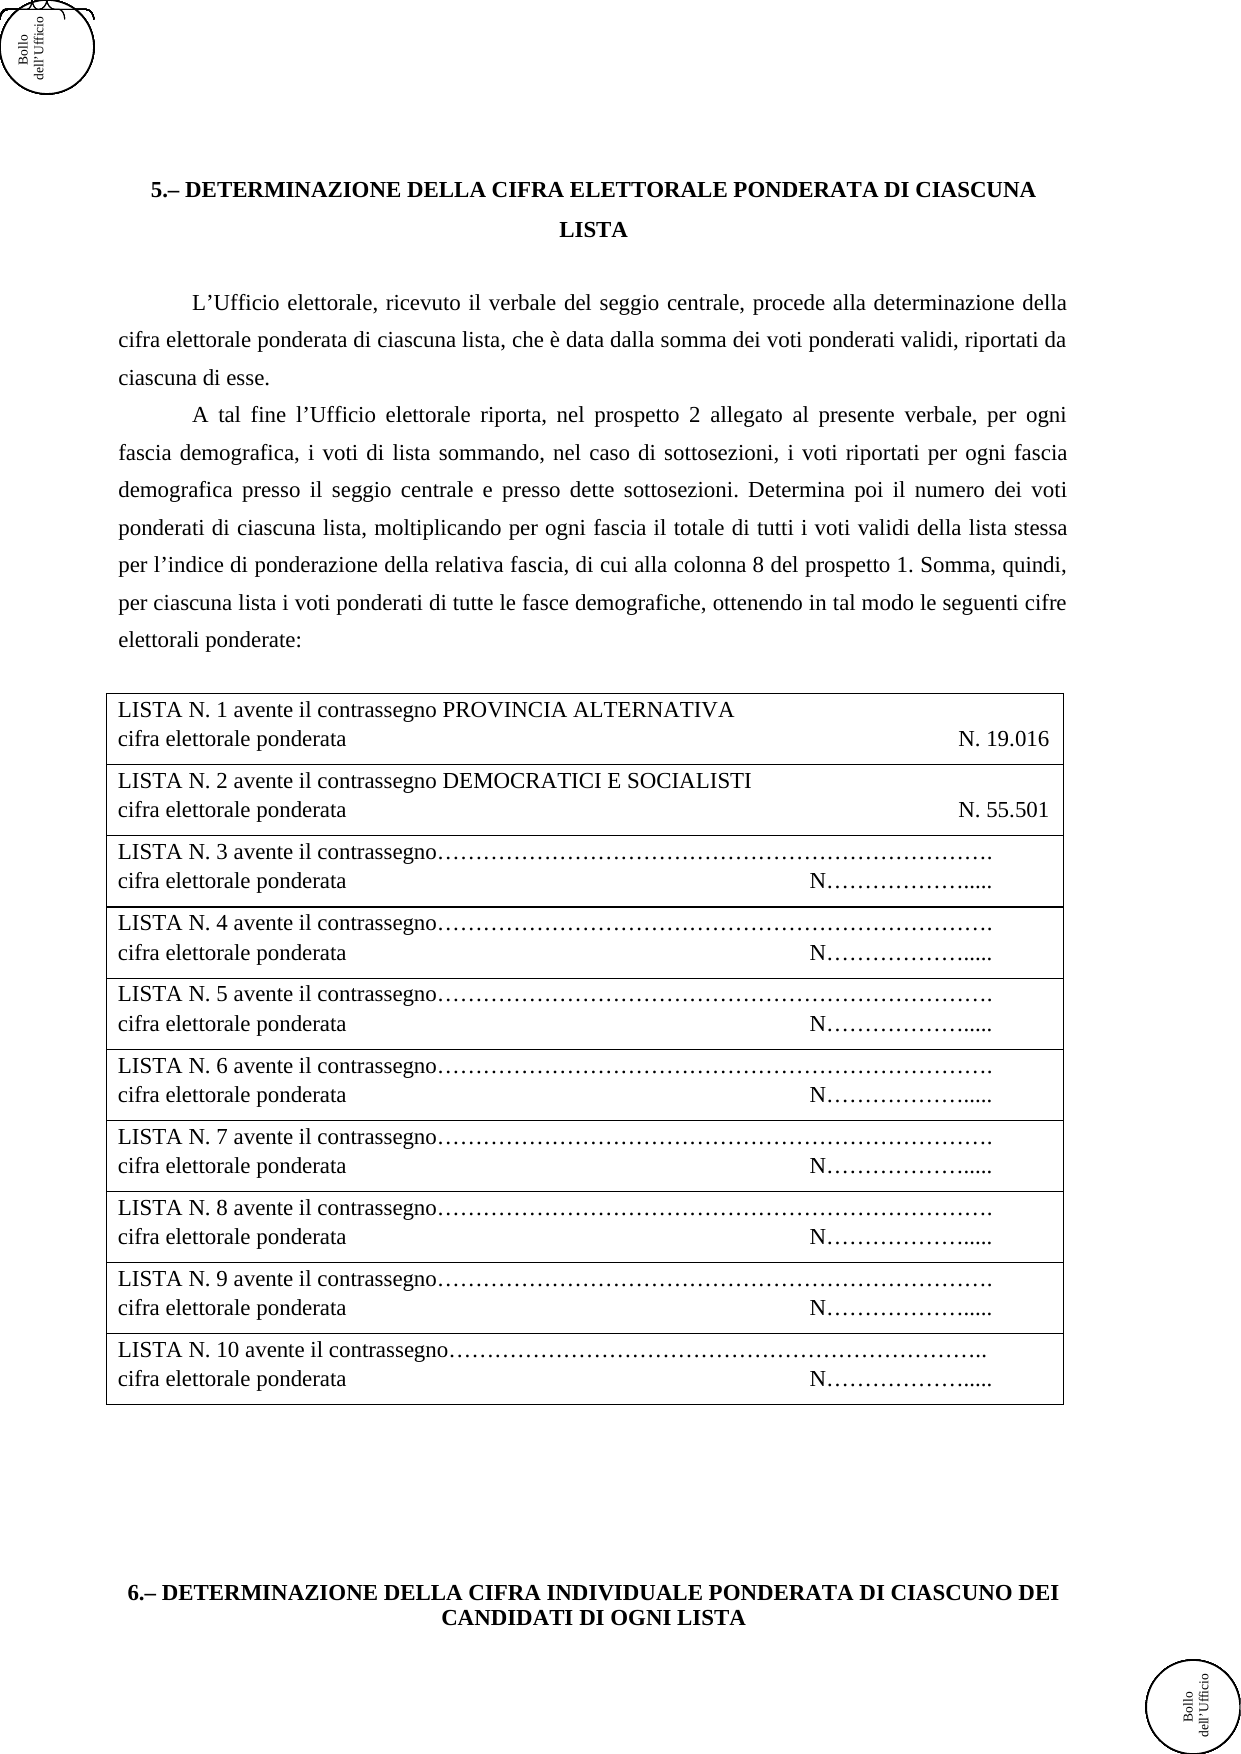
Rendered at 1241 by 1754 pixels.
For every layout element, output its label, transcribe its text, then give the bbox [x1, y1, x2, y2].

text A tal fine l’Ufficio elettorale riporta, nel prospetto 2 allegato al presente verbale, per ogni fascia demografica, i voti di lista sommando, nel caso di sottosezioni, i voti riportati per ogni fascia demografica presso il seggio centrale e presso dette sottosezioni. Determina poi il numero dei voti ponderati di ciascuna lista, moltiplicando per ogni fascia il totale di tutti i voti validi della lista stessa per l’indice di ponderazione della relativa fascia, di cui alla colonna 8 del prospetto 1. Somma, quindi, per ciascuna lista i voti ponderati di tutte le fasce demografiche, ottenendo in tal modo le seguenti cifre elettorali ponderate: [118, 393, 1069, 655]
table_cell LISTA N. 10 avente il contrassegno…………………………………………………………….. cifra elettorale ponderata N………………..... [107, 1334, 1063, 1404]
table_cell LISTA N. 7 avente il contrassegno………………………………………………………………. cifra elettorale ponderata N………………..... [107, 1121, 1063, 1191]
table_cell LISTA N. 3 avente il contrassegno………………………………………………………………. cifra elettorale ponderata N………………..... [107, 836, 1063, 906]
text 5.– DETERMINAZIONE DELLA CIFRA ELETTORALE PONDERATA DI CIASCUNA LISTA [118, 176, 1069, 242]
text 6.– DETERMINAZIONE DELLA CIFRA INDIVIDUALE PONDERATA DI CIASCUNO DEI CANDIDATI DI OGNI LISTA [118, 1580, 1069, 1630]
table_cell LISTA N. 2 avente il contrassegno DEMOCRATICI E SOCIALISTI cifra elettorale ponderata N. 55.501 [107, 765, 1063, 835]
text L’Ufficio elettorale, ricevuto il verbale del seggio centrale, procede alla determinazione della cifra elettorale ponderata di ciascuna lista, che è data dalla somma dei voti ponderati validi, riportati da ciascuna di esse. [118, 280, 1069, 393]
table_header LISTA N. 1 avente il contrassegno PROVINCIA ALTERNATIVA cifra elettorale ponderata N. 19.016 [107, 694, 1063, 764]
table_cell LISTA N. 9 avente il contrassegno………………………………………………………………. cifra elettorale ponderata N………………..... [107, 1263, 1063, 1333]
table_cell LISTA N. 6 avente il contrassegno………………………………………………………………. cifra elettorale ponderata N………………..... [107, 1050, 1063, 1120]
table_cell LISTA N. 4 avente il contrassegno………………………………………………………………. cifra elettorale ponderata N………………..... [107, 908, 1063, 977]
table_cell LISTA N. 5 avente il contrassegno………………………………………………………………. cifra elettorale ponderata N………………..... [107, 979, 1063, 1049]
table_cell LISTA N. 8 avente il contrassegno………………………………………………………………. cifra elettorale ponderata N………………..... [107, 1192, 1063, 1262]
